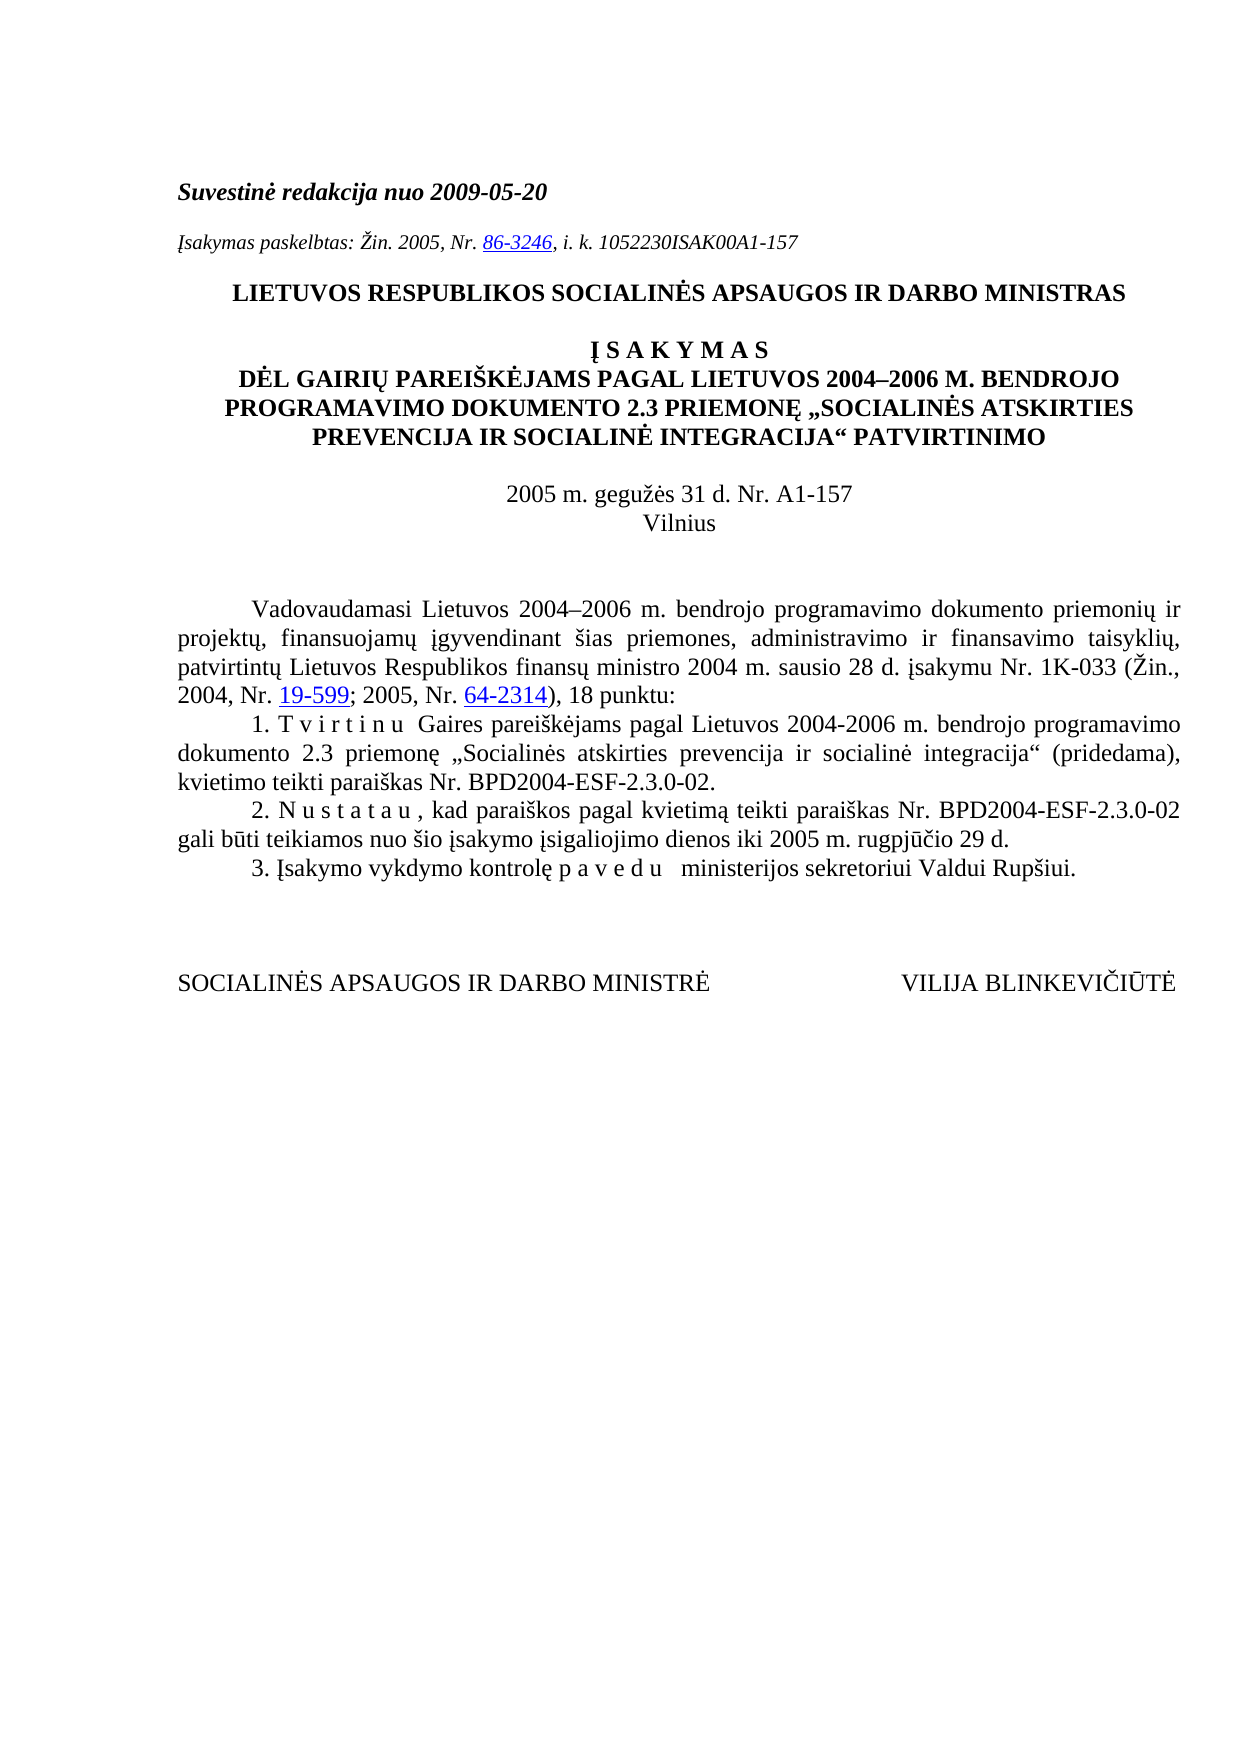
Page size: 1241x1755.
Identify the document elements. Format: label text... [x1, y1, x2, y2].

text Į S A K Y M A S [177, 336, 1181, 364]
text LIETUVOS RESPUBLIKOS SOCIALINĖS APSAUGOS IR DARBO MINISTRAS [177, 278, 1181, 307]
text Vilnius [177, 508, 1181, 537]
text DĖL GAIRIŲ PAREIŠKĖJAMS PAGAL LIETUVOS 2004–2006 M. BENDROJO PROGRAMAVIMO DOKUMENTO 2.3 PRIEMONĘ „SOCIALINĖS ATSKIRTIES PREVENCIJA IR SOCIALINĖ INTEGRACIJA“ PATVIRTINIMO [177, 364, 1181, 451]
text 1. Tvirtinu Gaires pareiškėjams pagal Lietuvos 2004-2006 m. bendrojo programavimo dokumento 2.3 priemonę „Socialinės atskirties prevencija ir socialinė integracija“ (pridedama), kvietimo teikti paraiškas Nr. BPD2004-ESF-2.3.0-02. [177, 709, 1181, 796]
text Suvestinė redakcija nuo 2009-05-20 [177, 177, 1181, 206]
text Įsakymas paskelbtas: Žin. 2005, Nr. 86-3246, i. k. 1052230ISAK00A1-157 [177, 230, 1181, 254]
text 3. Įsakymo vykdymo kontrolę pavedu ministerijos sekretoriui Valdui Rupšiui. [177, 853, 1181, 882]
text 2005 m. gegužės 31 d. Nr. A1-157 [177, 479, 1181, 508]
text 2. Nustatau, kad paraiškos pagal kvietimą teikti paraiškas Nr. BPD2004-ESF-2.3.0-02 gali būti teikiamos nuo šio įsakymo įsigaliojimo dienos iki 2005 m. rugpjūčio 29 d. [177, 796, 1181, 853]
text Vadovaudamasi Lietuvos 2004–2006 m. bendrojo programavimo dokumento priemonių ir projektų, finansuojamų įgyvendinant šias priemones, administravimo ir finansavimo taisyklių, patvirtintų Lietuvos Respublikos finansų ministro 2004 m. sausio 28 d. įsakymu Nr. 1K-033 (Žin., 2004, Nr. 19-599; 2005, Nr. 64-2314), 18 punktu: [177, 594, 1181, 709]
text SOCIALINĖS APSAUGOS IR DARBO MINISTRĖ VILIJA BLINKEVIČIŪTĖ [177, 968, 1181, 997]
